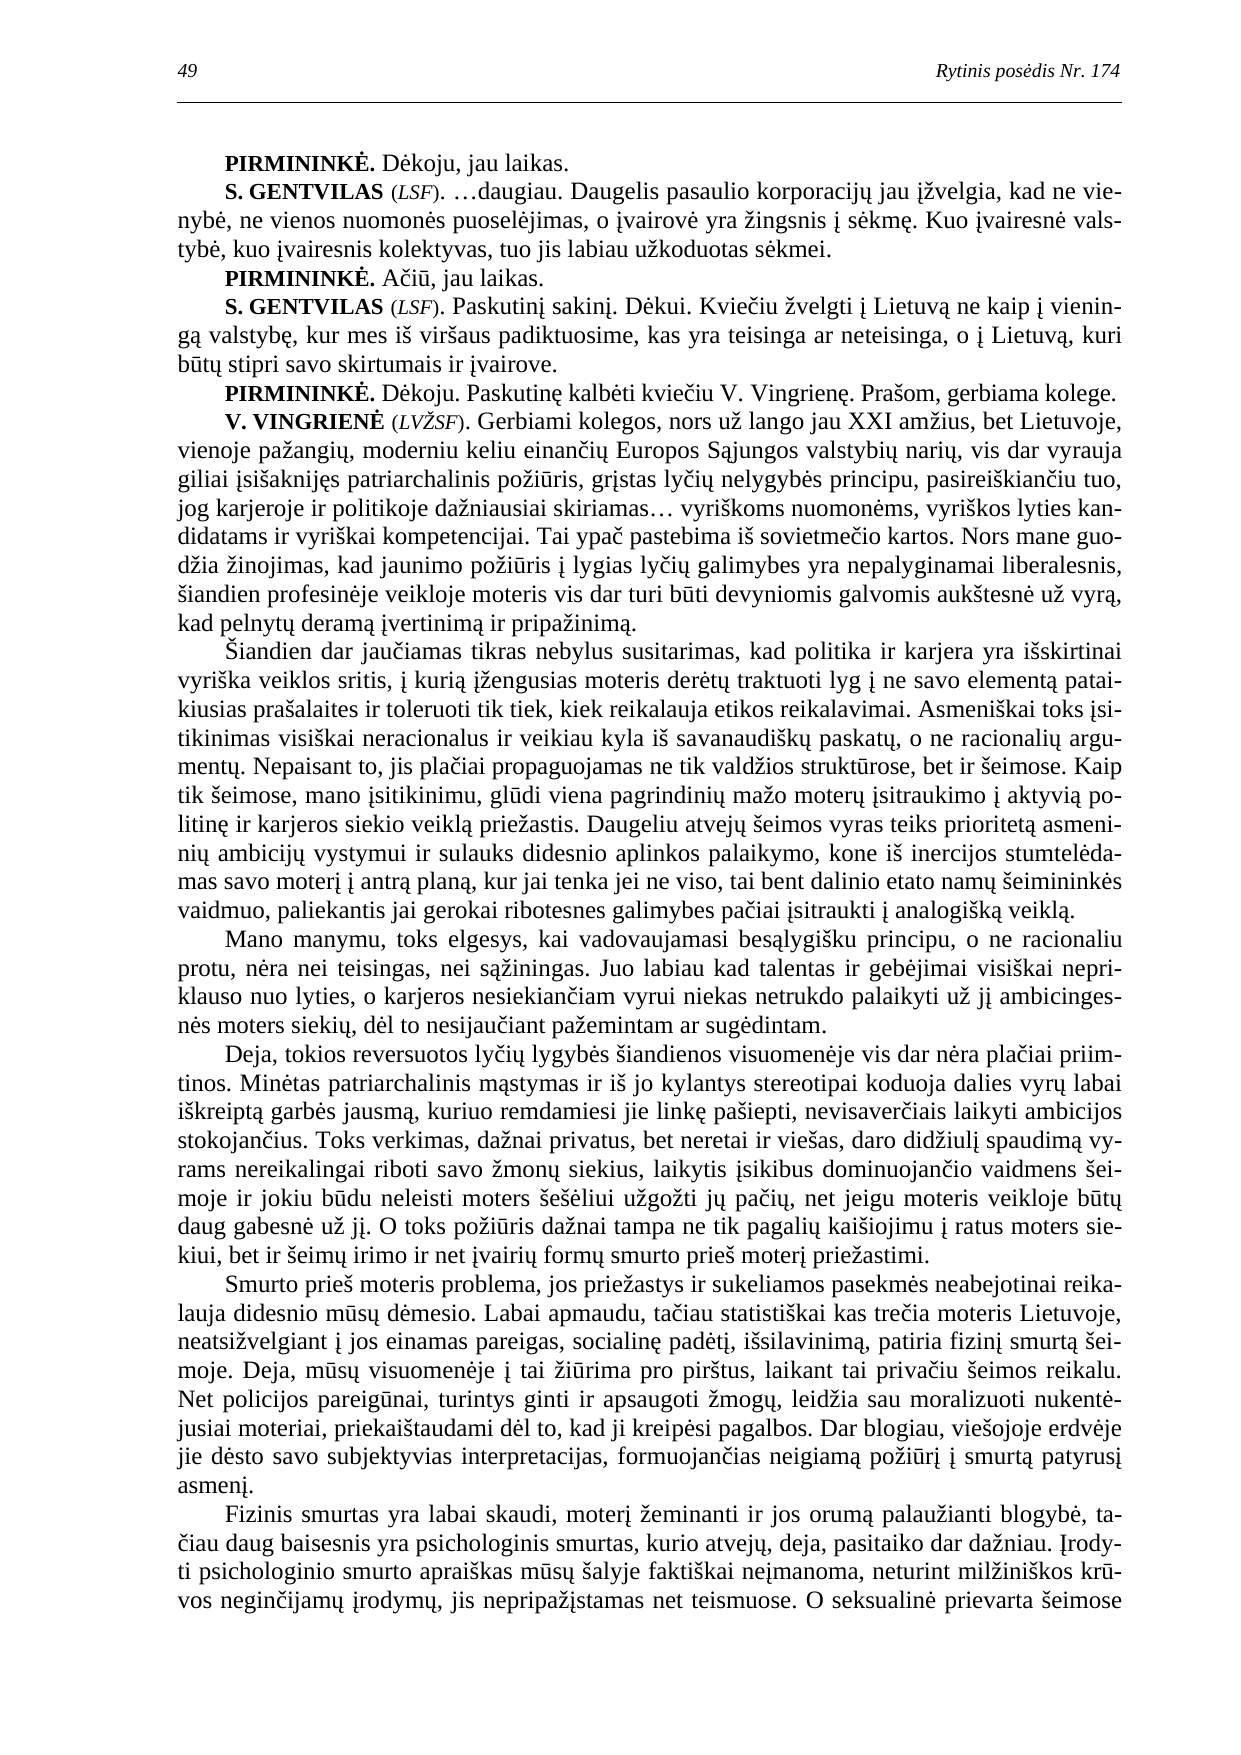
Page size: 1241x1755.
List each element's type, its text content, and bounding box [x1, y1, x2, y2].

text Fi­zi­nis smur­tas yra la­bai skau­di, mo­te­rį že­mi­nan­ti ir jos oru­mą pa­lau­žian­ti blo­gy­bė, ta­čiau daug bai­ses­nis yra psi­cho­lo­gi­nis smur­tas, ku­rio at­ve­jų, de­ja, pa­si­tai­ko dar daž­niau. Įro­dy­ti psi­cho­lo­gi­nio smur­to ap­raiš­kas mū­sų ša­ly­je fak­tiš­kai ne­įma­no­ma, ne­tu­rint mil­ži­niš­kos krū­vos ne­gin­či­ja­mų įro­dy­mų, jis ne­pri­pa­žįs­ta­mas net teis­muo­se. O sek­su­a­li­nė prie­var­ta šei­mo­se [177, 1499, 1122, 1614]
text Ma­no ma­ny­mu, toks el­ge­sys, kai va­do­vau­ja­ma­si be­są­ly­giš­ku prin­ci­pu, o ne ra­cio­na­liu pro­tu, nė­ra nei tei­sin­gas, nei są­ži­nin­gas. Juo la­biau kad ta­len­tas ir ge­bė­ji­mai vi­siš­kai ne­pri­klau­so nuo ly­ties, o kar­je­ros ne­sie­kian­čiam vy­rui nie­kas ne­truk­do pa­lai­ky­ti už jį am­bi­cin­ges­nės mo­ters sie­kių, dėl to ne­si­jau­čiant pa­že­min­tam ar su­gė­din­tam. [177, 924, 1122, 1039]
text Smur­to prieš mo­te­ris pro­ble­ma, jos prie­žas­tys ir su­ke­lia­mos pa­sek­mės ne­abe­jo­ti­nai rei­ka­lau­ja di­des­nio mū­sų dė­me­sio. La­bai ap­mau­du, ta­čiau sta­tis­tiš­kai kas tre­čia mo­te­ris Lie­tu­vo­je, neat­si­žvel­giant į jos eina­mas pa­rei­gas, so­cia­li­nę pa­dė­tį, iš­si­la­vi­ni­mą, pa­ti­ria fi­zi­nį smur­tą šei­mo­je. De­ja, mū­sų vi­suo­me­nė­je į tai žiū­ri­ma pro pirš­tus, lai­kant tai pri­va­čiu šei­mos rei­ka­lu. Net po­li­ci­jos pa­rei­gū­nai, tu­rin­tys gin­ti ir ap­sau­go­ti žmo­gų, lei­džia sau mo­ra­li­zuo­ti nu­ken­tė­jusiai mo­te­riai, prie­kaiš­tau­da­mi dėl to, kad ji krei­pė­si pa­gal­bos. Dar blo­giau, vie­šo­jo­je erd­vė­je jie dės­to sa­vo sub­jek­ty­vias in­ter­pre­ta­ci­jas, for­muo­jan­čias nei­gia­mą po­žiū­rį į smur­tą pa­ty­ru­sį as­me­nį. [177, 1269, 1122, 1499]
text S. GENTVILAS (LSF). …dau­giau. Dau­ge­lis pa­sau­lio kor­po­ra­ci­jų jau įžvel­gia, kad ne vie­ny­bė, ne vie­nos nuo­mo­nės puo­se­lė­ji­mas, o įvai­ro­vė yra žings­nis į sėk­mę. Kuo įvai­res­nė vals­ty­bė, kuo įvai­res­nis ko­lek­ty­vas, tuo jis la­biau už­ko­duo­tas sėk­mei. [177, 176, 1122, 263]
text V. VINGRIENĖ (LVŽSF). Ger­bia­mi ko­le­gos, nors už lan­go jau XXI am­žius, bet Lie­tu­vo­je, vie­no­je pa­žan­gių, mo­der­niu ke­liu ei­nan­čių Eu­ro­pos Są­jun­gos vals­ty­bių na­rių, vis dar vy­rau­ja gi­liai įsi­šak­ni­jęs pa­triar­cha­li­nis po­žiū­ris, grįs­tas ly­čių ne­ly­gy­bės prin­ci­pu, pa­si­reiš­kian­čiu tuo, jog kar­je­ro­je ir po­li­ti­ko­je daž­niau­siai ski­ria­mas… vy­riš­koms nuo­mo­nėms, vy­riš­kos ly­ties kan­di­da­tams ir vy­riš­kai kom­pe­ten­ci­jai. Tai ypač pa­ste­bi­ma iš so­viet­me­čio kar­tos. Nors ma­ne guo­džia ži­no­ji­mas, kad jau­ni­mo po­žiū­ris į ly­gias ly­čių ga­li­my­bes yra ne­pa­ly­gi­na­mai li­be­ra­les­nis, šian­dien pro­fe­si­nė­je veik­lo­je mo­te­ris vis dar tu­ri bū­ti de­vy­nio­mis gal­vo­mis aukš­tes­nė už vy­rą, kad pel­ny­tų de­ra­mą įver­ti­ni­mą ir pri­pa­ži­ni­mą. [177, 406, 1122, 636]
text Šian­dien dar jau­čia­mas tik­ras ne­by­lus su­si­ta­ri­mas, kad po­li­ti­ka ir kar­je­ra yra iš­skir­ti­nai vy­riš­ka veik­los sri­tis, į ku­rią įžen­gu­sias mo­te­ris de­rė­tų trak­tuo­ti lyg į ne sa­vo ele­men­tą pa­tai­kiu­sias pra­ša­lai­tes ir to­le­ruo­ti tik tiek, kiek rei­ka­lau­ja eti­kos rei­ka­la­vi­mai. As­me­niš­kai toks įsi­ti­ki­ni­mas vi­siš­kai ne­ra­cio­na­lus ir vei­kiau ky­la iš sa­va­nau­diš­kų pa­ska­tų, o ne ra­cio­na­lių ar­gu­men­tų. Ne­pai­sant to, jis pla­čiai pro­pa­guo­ja­mas ne tik val­džios struk­tū­ro­se, bet ir šei­mo­se. Kaip tik šei­mo­se, ma­no įsi­ti­ki­ni­mu, glū­di vie­na pa­grin­di­nių ma­žo mo­te­rų įsi­trau­ki­mo į ak­ty­vią po­li­ti­nę ir kar­je­ros sie­kio veik­lą prie­žas­tis. Dau­ge­liu at­ve­jų šei­mos vy­ras teiks pri­ori­te­tą as­me­ni­nių am­bi­ci­jų vys­ty­mui ir su­lauks di­des­nio ap­lin­kos pa­lai­ky­mo, ko­ne iš iner­ci­jos stum­te­lė­da­mas sa­vo mo­te­rį į an­trą pla­ną, kur jai ten­ka jei ne vi­so, tai bent da­li­nio eta­to na­mų šei­mi­nin­kės vaid­muo, pa­lie­kan­tis jai ge­ro­kai ri­bo­tes­nes ga­li­my­bes pa­čiai įsi­trauk­ti į ana­lo­giš­ką veik­lą. [177, 636, 1122, 924]
text PIRMININKĖ. Ačiū, jau lai­kas. [177, 263, 1122, 291]
text S. GENTVILAS (LSF). Pas­ku­ti­nį sa­ki­nį. Dė­kui. Kvie­čiu žvelg­ti į Lie­tu­vą ne kaip į vie­nin­gą vals­ty­bę, kur mes iš vir­šaus pa­dik­tuo­si­me, kas yra tei­sin­ga ar ne­tei­sin­ga, o į Lie­tu­vą, ku­ri bū­tų stip­ri sa­vo skir­tu­mais ir įvai­ro­ve. [177, 291, 1122, 378]
text PIRMININKĖ. Dė­ko­ju, jau lai­kas. [177, 148, 1122, 176]
text PIRMININKĖ. Dė­ko­ju. Pas­ku­ti­nę kal­bė­ti kvie­čiu V. Ving­rie­nę. Pra­šom, ger­bia­ma ko­le­ge. [177, 378, 1122, 406]
text De­ja, to­kios re­ver­suo­tos ly­čių ly­gy­bės šian­die­nos vi­suo­me­nė­je vis dar nė­ra pla­čiai pri­im­ti­nos. Mi­nė­tas pa­triar­cha­li­nis mąs­ty­mas ir iš jo ky­lan­tys ste­re­o­ti­pai ko­duo­ja da­lies vy­rų la­bai iš­kreip­tą gar­bės jaus­mą, ku­riuo rem­da­mie­si jie lin­kę pa­šiep­ti, nevisaver­čiais lai­ky­ti am­bi­ci­jos sto­ko­jan­čius. Toks ver­ki­mas, daž­nai pri­va­tus, bet ne­re­tai ir vie­šas, da­ro di­džiu­lį spau­di­mą vy­rams ne­rei­ka­lin­gai ri­bo­ti sa­vo žmo­nų sie­kius, lai­ky­tis įsi­ki­bus do­mi­nuo­jan­čio vaidmens šei­mo­je ir jo­kiu bū­du ne­leis­ti mo­ters še­šė­liui už­gož­ti jų pa­čių, net jei­gu mo­te­ris veik­lo­je bū­tų daug ga­bes­nė už jį. O toks po­žiū­ris daž­nai tam­pa ne tik pa­ga­lių kai­šio­ji­mu į ra­tus mo­ters sie­kiui, bet ir šei­mų iri­mo ir net įvai­rių for­mų smur­to prieš mo­te­rį prie­žas­ti­mi. [177, 1039, 1122, 1269]
